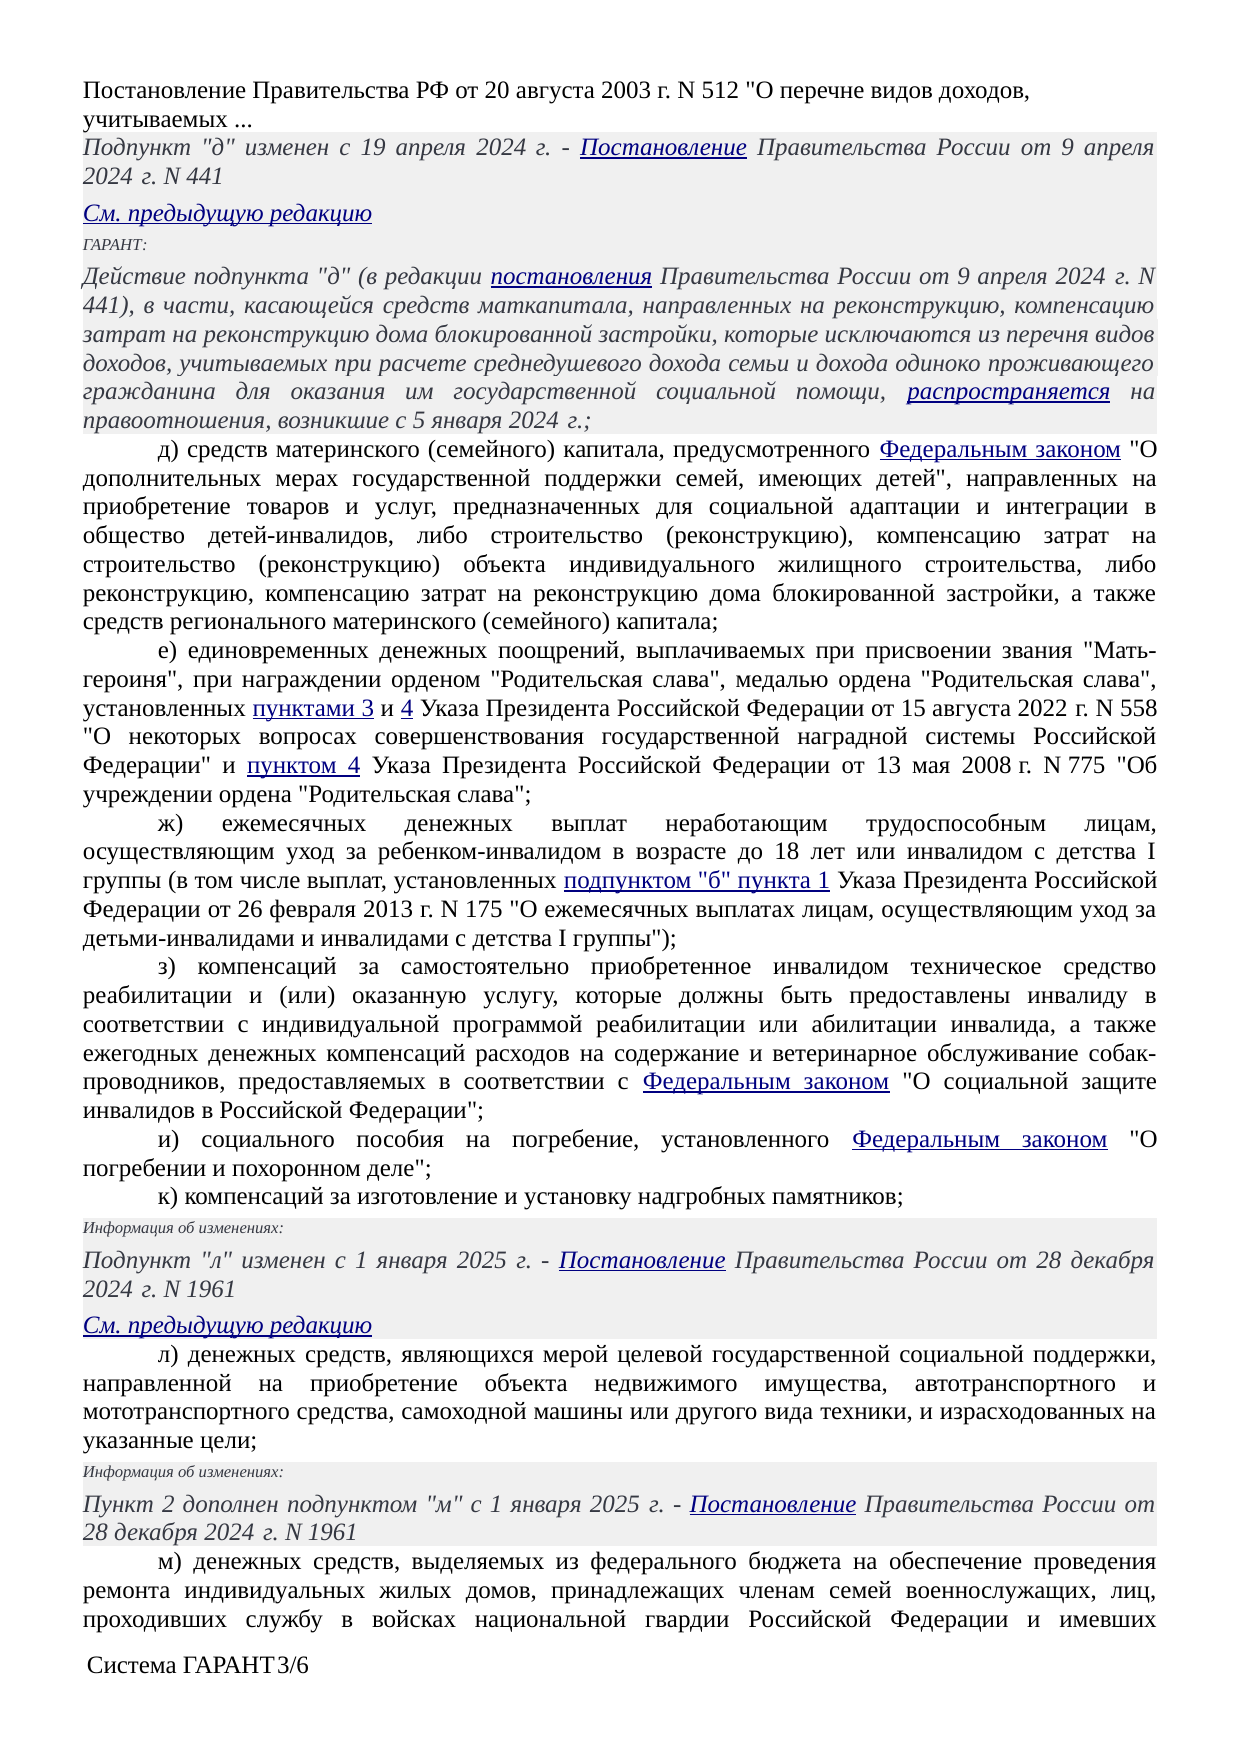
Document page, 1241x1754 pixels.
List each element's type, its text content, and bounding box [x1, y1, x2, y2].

text Подпункт "д" изменен с 19 апреля 2024 г. - Постановление Правительства России от 9 апреля 2024 г. N 441 [226, 161, 1157, 190]
text Информация об изменениях: [286, 1218, 1157, 1237]
text з) компенсаций за самостоятельно приобретенное инвалидом техническое средство реабилитации и (или) оказанную услугу, которые должны быть предоставлены инвалиду в соответствии с индивидуальной программой реабилитации или абилитации инвалида, а также ежегодных денежных компенсаций расходов на содержание и ветеринарное обслуживание собак-проводников, предоставляемых в соответствии с Федеральным законом "О социальной защите инвалидов в Российской Федерации"; [83, 951, 1157, 1124]
text Информация об изменениях: [286, 1462, 1157, 1481]
text е) единовременных денежных поощрений, выплачиваемых при присвоении звания "Мать-героиня", при награждении орденом "Родительская слава", медалью ордена "Родительская слава", установленных пунктами 3 и 4 Указа Президента Российской Федерации от 15 августа 2022 г. N 558 "О некоторых вопросах совершенствования государственной наградной системы Российской Федерации" и пунктом 4 Указа Президента Российской Федерации от 13 мая 2008 г. N 775 "Об учреждении ордена "Родительская слава"; [83, 635, 1157, 808]
text м) денежных средств, выделяемых из федерального бюджета на обеспечение проведения ремонта индивидуальных жилых домов, принадлежащих членам семей военнослужащих, лиц, проходивших службу в войсках национальной гвардии Российской Федерации и имевших [83, 1546, 1157, 1632]
text ГАРАНТ: [149, 234, 1157, 253]
text Подпункт "л" изменен с 1 января 2025 г. - Постановление Правительства России от 28 декабря 2024 г. N 1961 [239, 1274, 1157, 1302]
text ж) ежемесячных денежных выплат неработающим трудоспособным лицам, осуществляющим уход за ребенком-инвалидом в возрасте до 18 лет или инвалидом с детства I группы (в том числе выплат, установленных подпунктом "б" пункта 1 Указа Президента Российской Федерации от 26 февраля 2013 г. N 175 "О ежемесячных выплатах лицам, осуществляющим уход за детьми-инвалидами и инвалидами с детства I группы"); [83, 808, 1157, 951]
text Пункт 2 дополнен подпунктом "м" с 1 января 2025 г. - Постановление Правительства России от 28 декабря 2024 г. N 1961 [83, 1517, 1157, 1546]
text л) денежных средств, являющихся мерой целевой государственной социальной поддержки, направленной на приобретение объекта недвижимого имущества, автотранспортного и мототранспортного средства, самоходной машины или другого вида техники, и израсходованных на указанные цели; [83, 1339, 1157, 1454]
text д) средств материнского (семейного) капитала, предусмотренного Федеральным законом "О дополнительных мерах государственной поддержки семей, имеющих детей", направленных на приобретение товаров и услуг, предназначенных для социальной адаптации и интеграции в общество детей-инвалидов, либо строительство (реконструкцию), компенсацию затрат на строительство (реконструкцию) объекта индивидуального жилищного строительства, либо реконструкцию, компенсацию затрат на реконструкцию дома блокированной застройки, а также средств регионального материнского (семейного) капитала; [83, 434, 1157, 635]
text См. предыдущую редакцию [374, 1310, 1157, 1339]
text к) компенсаций за изготовление и установку надгробных памятников; [83, 1181, 1157, 1210]
text и) социального пособия на погребение, установленного Федеральным законом "О погребении и похоронном деле"; [83, 1124, 1157, 1181]
text См. предыдущую редакцию [374, 198, 1157, 227]
text Действие подпункта "д" (в редакции постановления Правительства России от 9 апреля 2024 г. N 441), в части, касающейся средств маткапитала, направленных на реконструкцию, компенсацию затрат на реконструкцию дома блокированной застройки, которые исключаются из перечня видов доходов, учитываемых при расчете среднедушевого дохода семьи и дохода одиноко проживающего гражданина для оказания им государственной социальной помощи, распространяется на правоотношения, возникшие с 5 января 2024 г.; [594, 405, 1157, 434]
